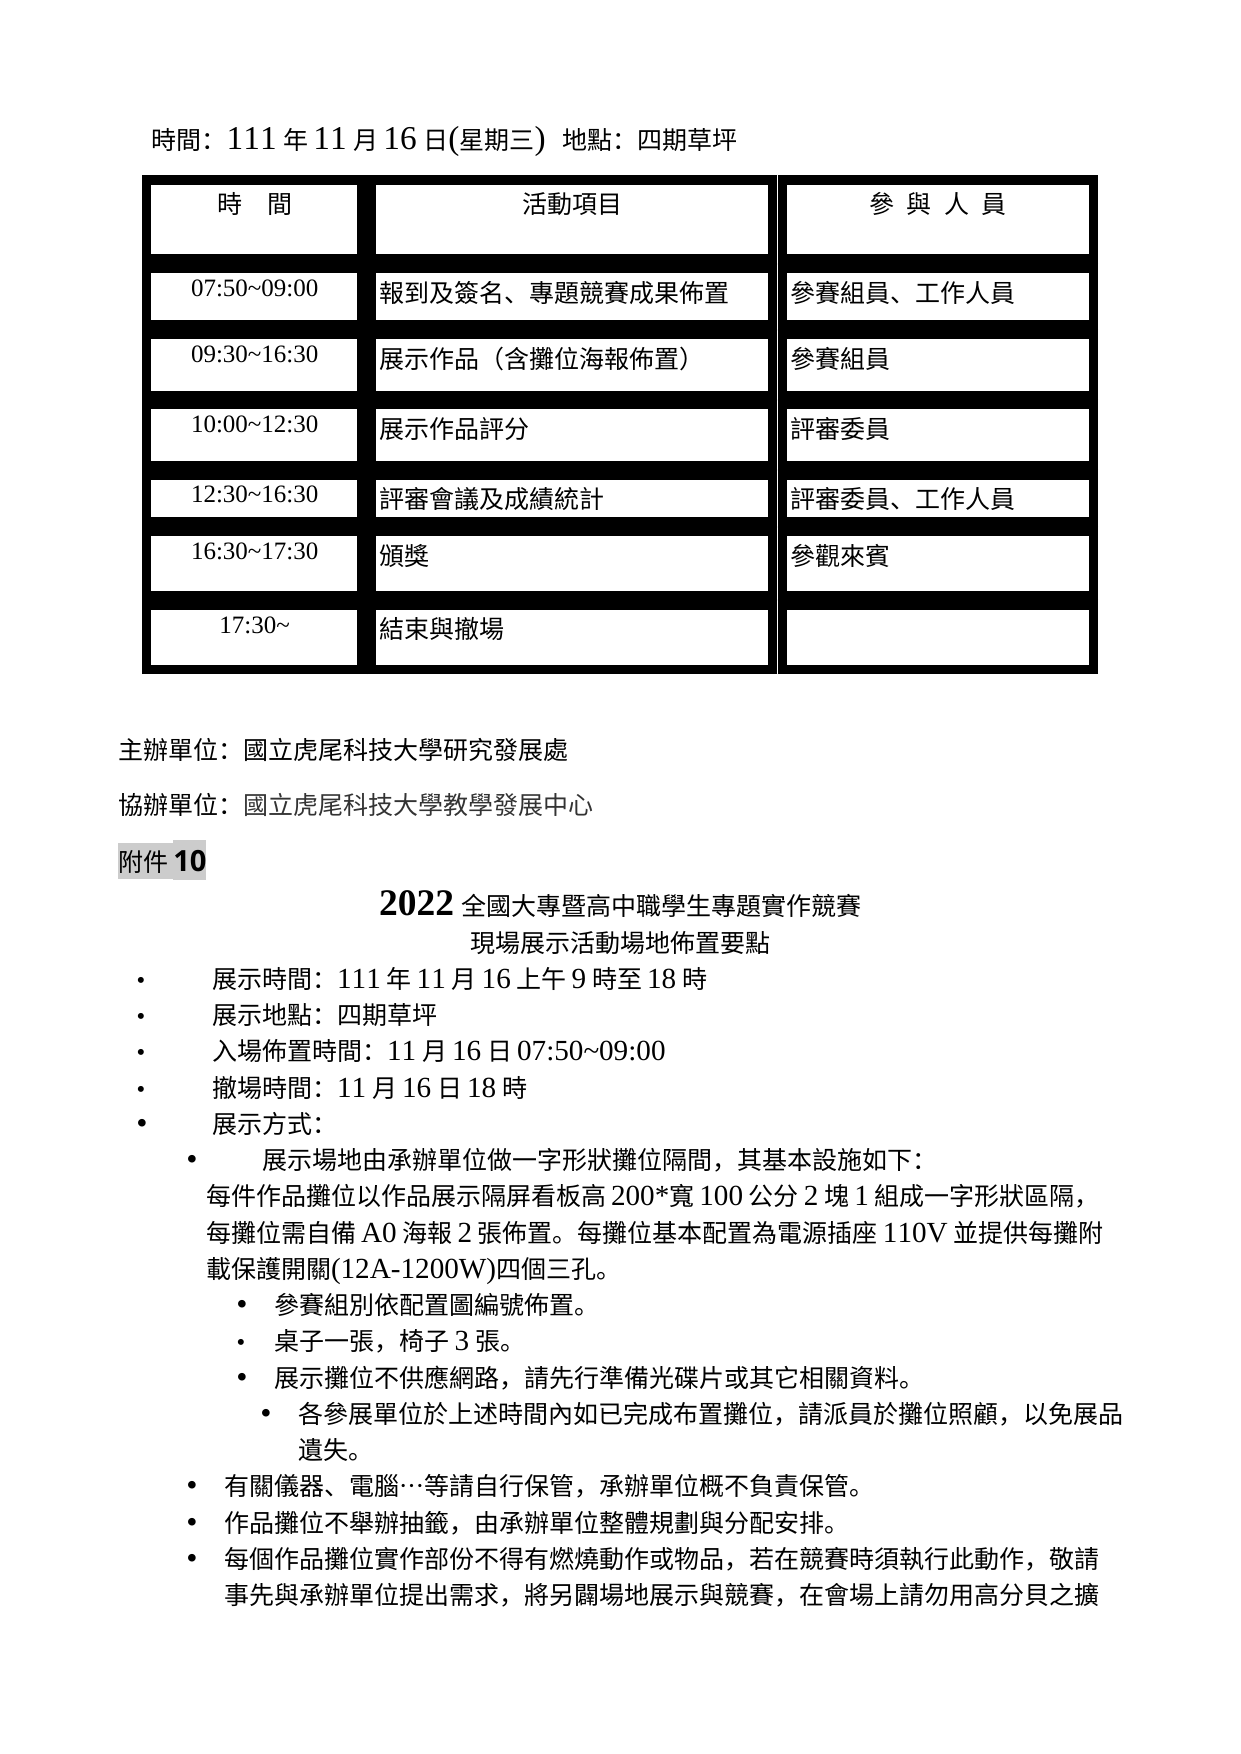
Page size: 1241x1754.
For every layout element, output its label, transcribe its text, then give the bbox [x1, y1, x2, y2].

text 主辦單位：國立虎尾科技大學研究發展處 [118, 730, 1122, 766]
text 每件作品攤位以作品展示隔屏看板高200*寬100公分2塊1組成一字形狀區隔，每攤位需自備A0海報2張佈置。每攤位基本配置為電源插座110V並提供每攤附載保護開關(12A-1200W)四個三孔。 [206, 1177, 1122, 1286]
table_cell 16:30~17:30 [151, 536, 357, 591]
list 桌子一張，椅子3張。 [237, 1322, 1122, 1358]
table_header 時 間 [151, 185, 357, 254]
table_cell [787, 610, 1089, 665]
table_cell 評審會議及成績統計 [376, 480, 768, 517]
table_cell 報到及簽名、專題競賽成果佈置 [376, 273, 768, 320]
list 入場佈置時間：11月16日07:50~09:00 [137, 1032, 1122, 1068]
list 展示地點：四期草坪 [137, 996, 1122, 1032]
table_cell 參觀來賓 [787, 536, 1089, 591]
table_cell 展示作品（含攤位海報佈置） [376, 339, 768, 391]
table_cell 12:30~16:30 [151, 480, 357, 517]
table_header 活動項目 [376, 185, 768, 254]
table_header 參 與 人 員 [787, 185, 1089, 254]
list 參賽組別依配置圖編號佈置。 [237, 1286, 1122, 1322]
table_cell 09:30~16:30 [151, 339, 357, 391]
table_cell 結束與撤場 [376, 610, 768, 665]
list 各參展單位於上述時間內如已完成布置攤位，請派員於攤位照顧，以免展品遺失。 [261, 1394, 1127, 1467]
table_cell 07:50~09:00 [151, 273, 357, 320]
table_cell 10:00~12:30 [151, 409, 357, 461]
text 2022全國大專暨高中職學生專題實作競賽 [118, 880, 1122, 923]
list 作品攤位不舉辦抽籤，由承辦單位整體規劃與分配安排。 [187, 1503, 1122, 1539]
list 撤場時間：11月16日18時 [137, 1068, 1122, 1104]
list 有關儀器、電腦…等請自行保管，承辦單位概不負責保管。 [187, 1467, 1122, 1503]
list 展示時間：111年11月16上午9時至18時 [137, 959, 1122, 996]
table_cell 頒獎 [376, 536, 768, 591]
table_cell 參賽組員 [787, 339, 1089, 391]
list 展示方式： [137, 1104, 1122, 1141]
list 每個作品攤位實作部份不得有燃燒動作或物品，若在競賽時須執行此動作，敬請事先與承辦單位提出需求，將另闢場地展示與競賽，在會場上請勿用高分貝之擴 [187, 1539, 1122, 1612]
text 時間：111年11月16日(星期三) 地點：四期草坪 [118, 118, 1122, 157]
table_cell 參賽組員、工作人員 [787, 273, 1089, 320]
table_cell 展示作品評分 [376, 409, 768, 461]
table_cell 評審委員、工作人員 [787, 480, 1089, 517]
table_cell 評審委員 [787, 409, 1089, 461]
text 現場展示活動場地佈置要點 [118, 923, 1122, 959]
list 展示場地由承辦單位做一字形狀攤位隔間，其基本設施如下： [149, 1141, 1122, 1177]
text 協辦單位：國立虎尾科技大學教學發展中心 [118, 785, 1122, 821]
table_cell 17:30~ [151, 610, 357, 665]
list 展示攤位不供應網路，請先行準備光碟片或其它相關資料。 [237, 1358, 1122, 1394]
text 附件10 [118, 840, 1122, 880]
